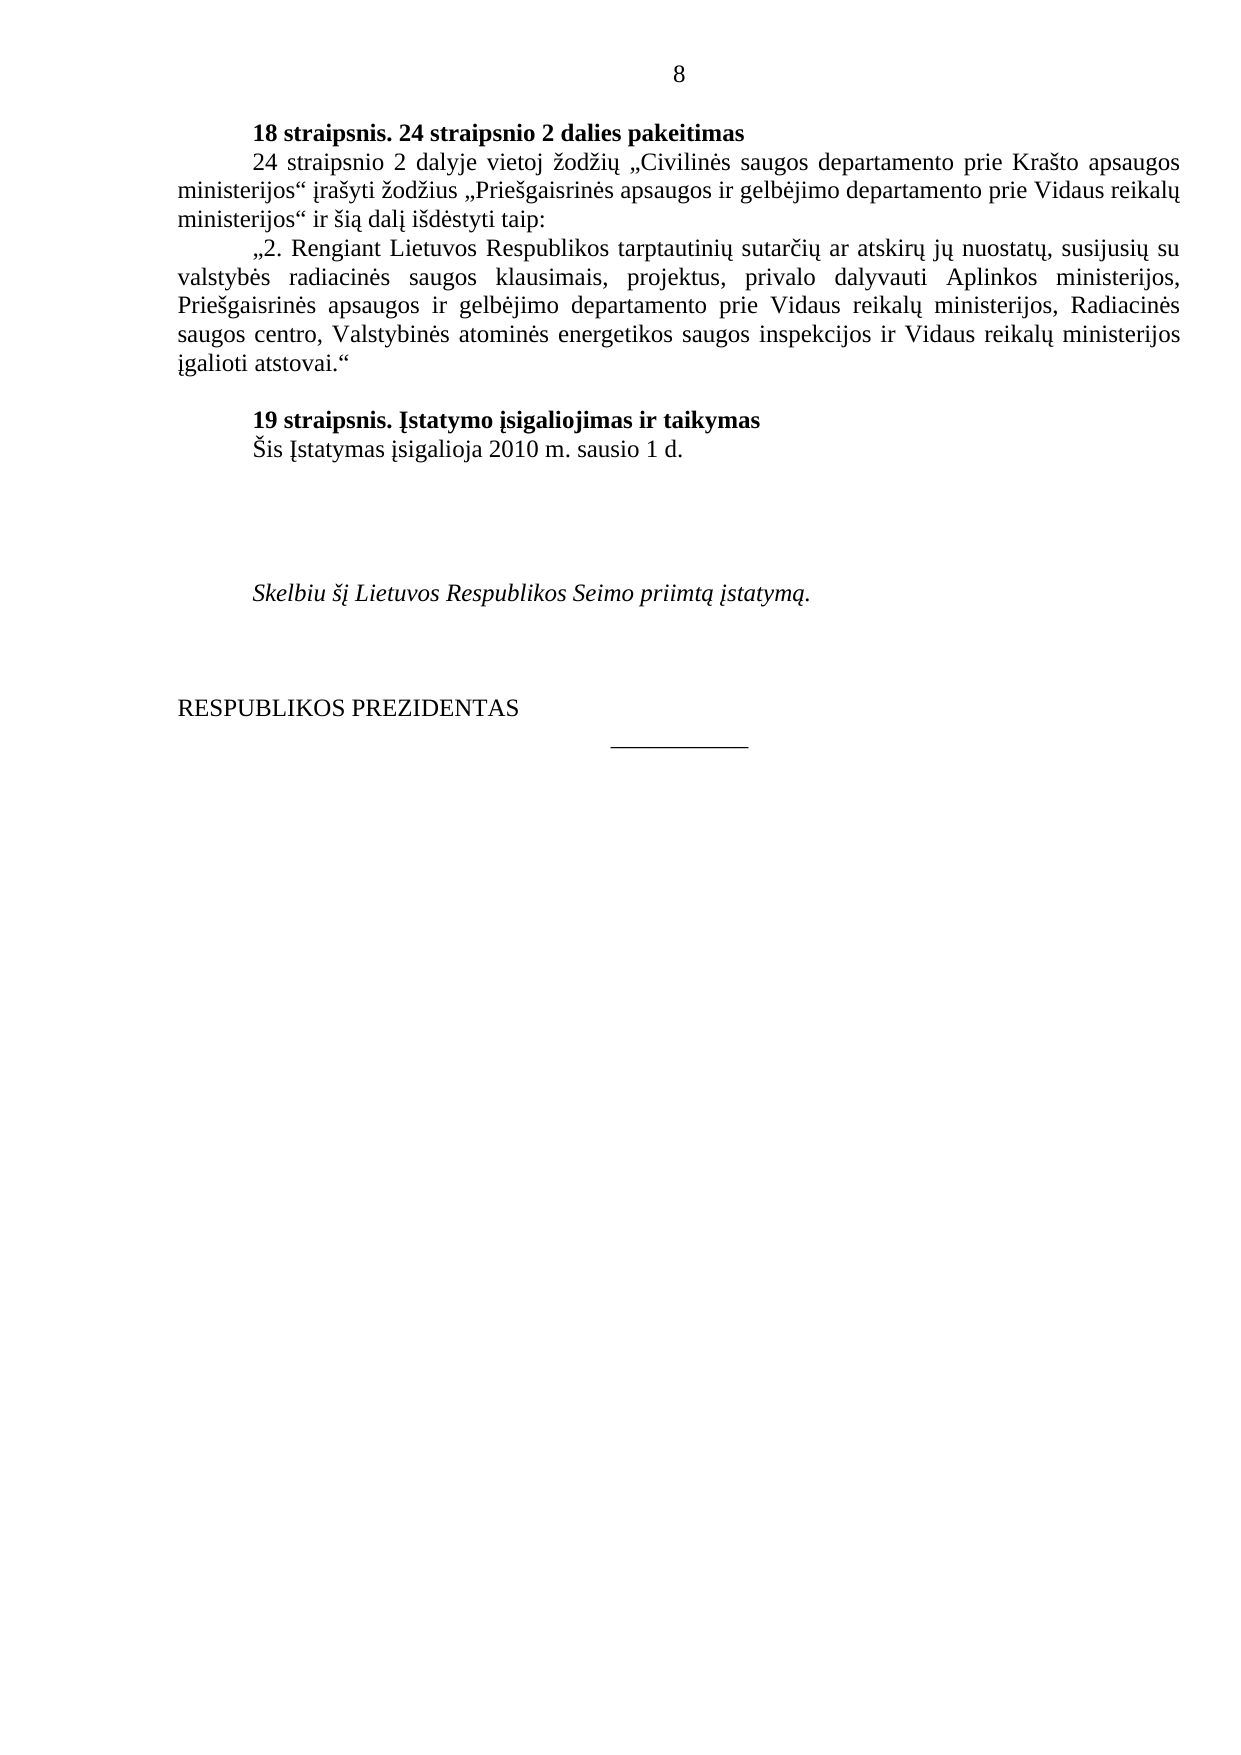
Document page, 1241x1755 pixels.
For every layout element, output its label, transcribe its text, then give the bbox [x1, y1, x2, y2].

text RESPUBLIKOS PREZIDENTAS [177, 693, 1181, 722]
text „2. Rengiant Lietuvos Respublikos tarptautinių sutarčių ar atskirų jų nuostatų, susijusių su valstybės radiacinės saugos klausimais, projektus, privalo dalyvauti Aplinkos ministerijos, Priešgaisrinės apsaugos ir gelbėjimo departamento prie Vidaus reikalų ministerijos, Radiacinės saugos centro, Valstybinės atominės energetikos saugos inspekcijos ir Vidaus reikalų ministerijos įgalioti atstovai.“ [177, 233, 1181, 377]
text 18 straipsnis. 24 straipsnio 2 dalies pakeitimas [177, 118, 1181, 147]
text ___________ [177, 722, 1181, 751]
text Skelbiu šį Lietuvos Respublikos Seimo priimtą įstatymą. [177, 578, 1181, 607]
text 24 straipsnio 2 dalyje vietoj žodžių „Civilinės saugos departamento prie Krašto apsaugos ministerijos“ įrašyti žodžius „Priešgaisrinės apsaugos ir gelbėjimo departamento prie Vidaus reikalų ministerijos“ ir šią dalį išdėstyti taip: [177, 147, 1181, 233]
text Šis Įstatymas įsigalioja 2010 m. sausio 1 d. [177, 434, 1181, 463]
text 19 straipsnis. Įstatymo įsigaliojimas ir taikymas [177, 406, 1181, 434]
